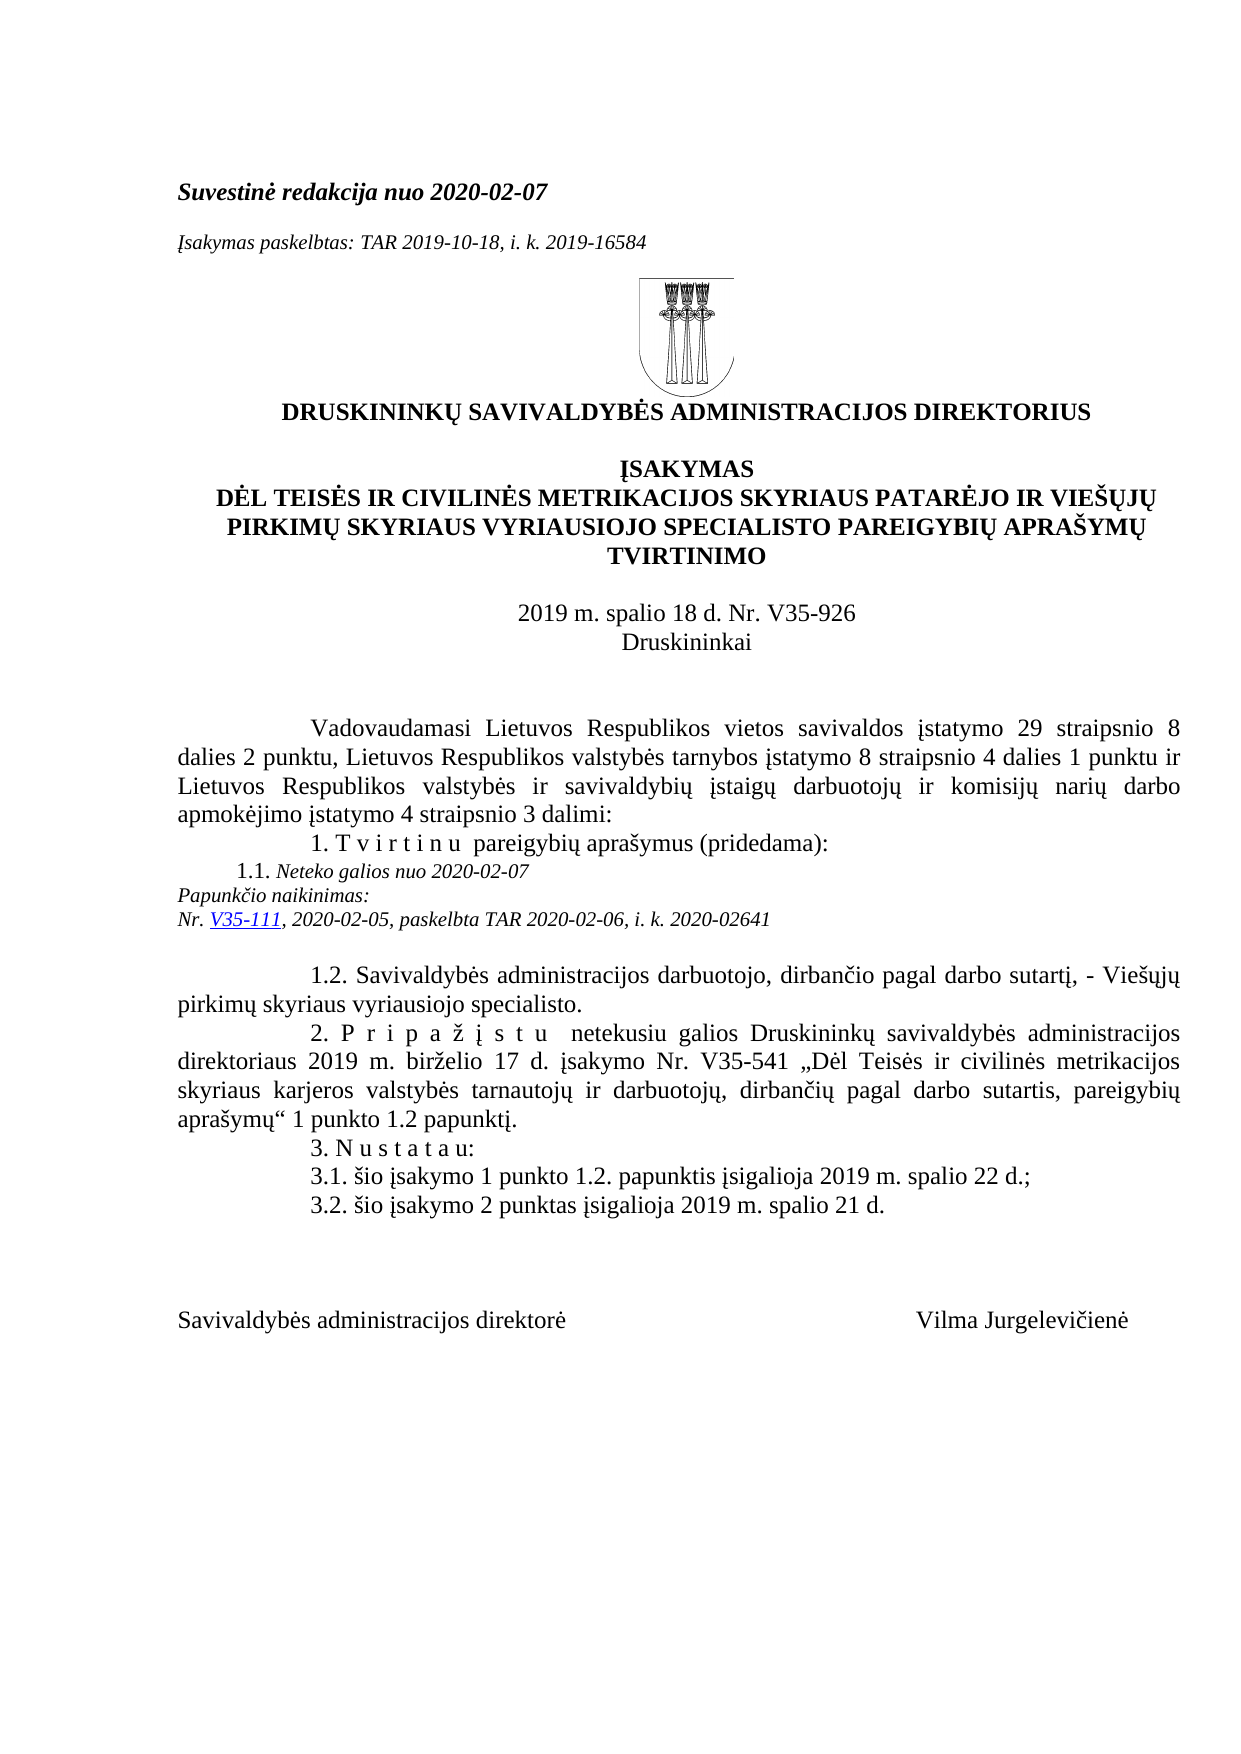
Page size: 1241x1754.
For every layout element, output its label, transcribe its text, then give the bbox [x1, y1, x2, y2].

text 3. N u s t a t a u: [177, 1133, 1196, 1161]
text Papunkčio naikinimas: [177, 883, 1181, 907]
text Savivaldybės administracijos direktorė Vilma Jurgelevičienė [177, 1305, 1196, 1334]
text Įsakymas paskelbtas: TAR 2019-10-18, i. k. 2019-16584 [177, 230, 1181, 254]
text Nr. V35-111, 2020-02-05, paskelbta TAR 2020-02-06, i. k. 2020-02641 [177, 907, 1181, 931]
text Suvestinė redakcija nuo 2020-02-07 [177, 177, 1181, 206]
text 3.1. šio įsakymo 1 punkto 1.2. papunktis įsigalioja 2019 m. spalio 22 d.; [177, 1161, 1196, 1190]
text 1.1. Neteko galios nuo 2020-02-07 [177, 857, 1181, 883]
text DRUSKININKŲ SAVIVALDYBĖS ADMINISTRACIJOS DIREKTORIUS [177, 397, 1196, 426]
text 2019 m. spalio 18 d. Nr. V35-926 [177, 598, 1196, 627]
text 2. P r i p a ž į s t u netekusiu galios Druskininkų savivaldybės administracijos direktoriaus 2019 m. birželio 17 d. įsakymo Nr. V35-541 „Dėl Teisės ir civilinės metrikacijos skyriaus karjeros valstybės tarnautojų ir darbuotojų, dirbančių pagal darbo sutartis, pareigybių aprašymų“ 1 punkto 1.2 papunktį. [177, 1018, 1181, 1133]
text 1.2. Savivaldybės administracijos darbuotojo, dirbančio pagal darbo sutartį, - Viešųjų pirkimų skyriaus vyriausiojo specialisto. [177, 960, 1181, 1018]
text Druskininkai [177, 627, 1196, 656]
text Vadovaudamasi Lietuvos Respublikos vietos savivaldos įstatymo 29 straipsnio 8 dalies 2 punktu, Lietuvos Respublikos valstybės tarnybos įstatymo 8 straipsnio 4 dalies 1 punktu ir Lietuvos Respublikos valstybės ir savivaldybių įstaigų darbuotojų ir komisijų narių darbo apmokėjimo įstatymo 4 straipsnio 3 dalimi: [177, 713, 1181, 828]
text 1. T v i r t i n u pareigybių aprašymus (pridedama): [177, 828, 1196, 857]
text 3.2. šio įsakymo 2 punktas įsigalioja 2019 m. spalio 21 d. [177, 1190, 1196, 1219]
text ĮSAKYMAS [177, 454, 1196, 483]
text DĖL TEISĖS IR CIVILINĖS METRIKACIJOS SKYRIAUS PATARĖJO IR VIEŠŲJŲ PIRKIMŲ SKYRIAUS VYRIAUSIOJO SPECIALISTO PAREIGYBIŲ APRAŠYMŲ TVIRTINIMO [177, 483, 1196, 569]
